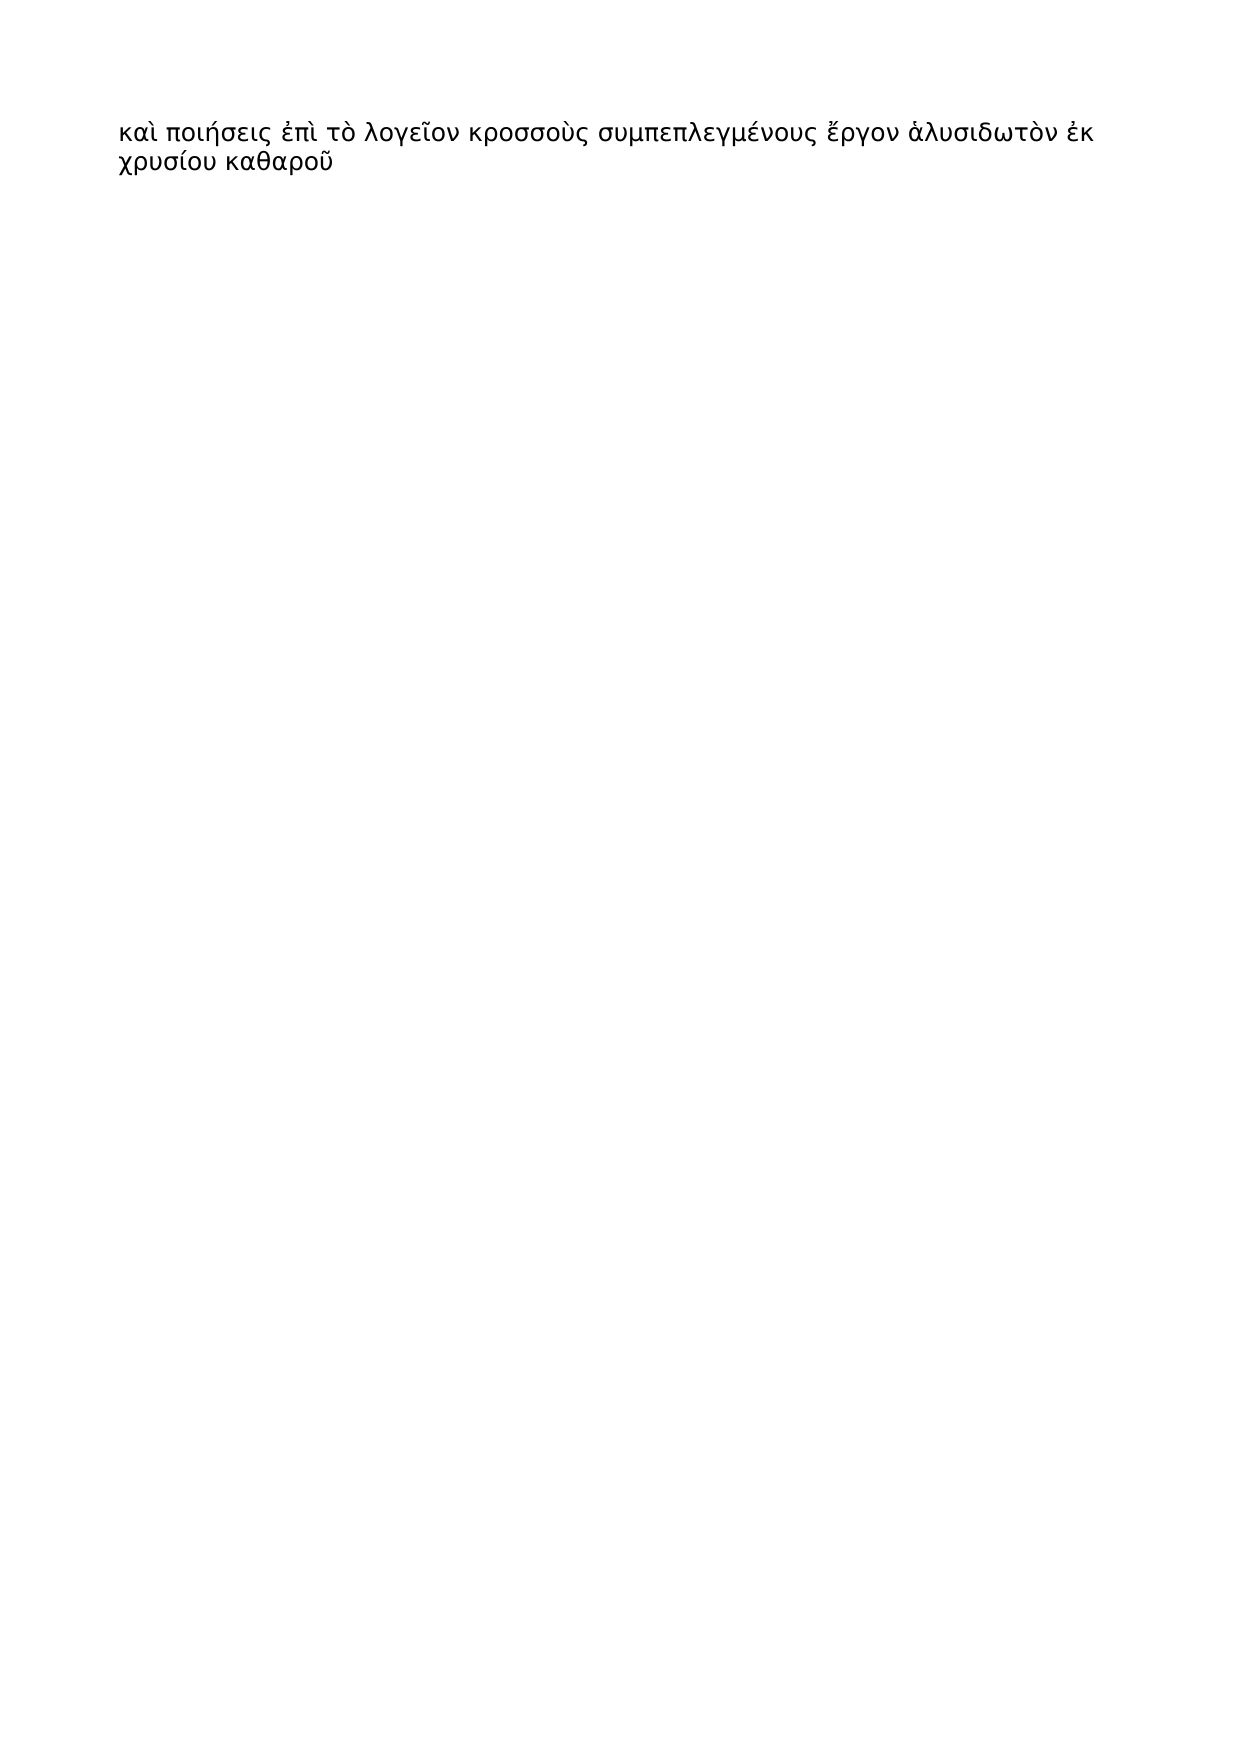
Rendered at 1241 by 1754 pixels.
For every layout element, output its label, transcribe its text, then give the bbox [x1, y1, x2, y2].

text καὶ ποιήσεις ἐπὶ τὸ λογεῖον κροσσοὺς συμπεπλεγμένους ἔργον ἁλυσιδωτὸν ἐκ χρυσίου καθαροῦ [118, 118, 1122, 176]
